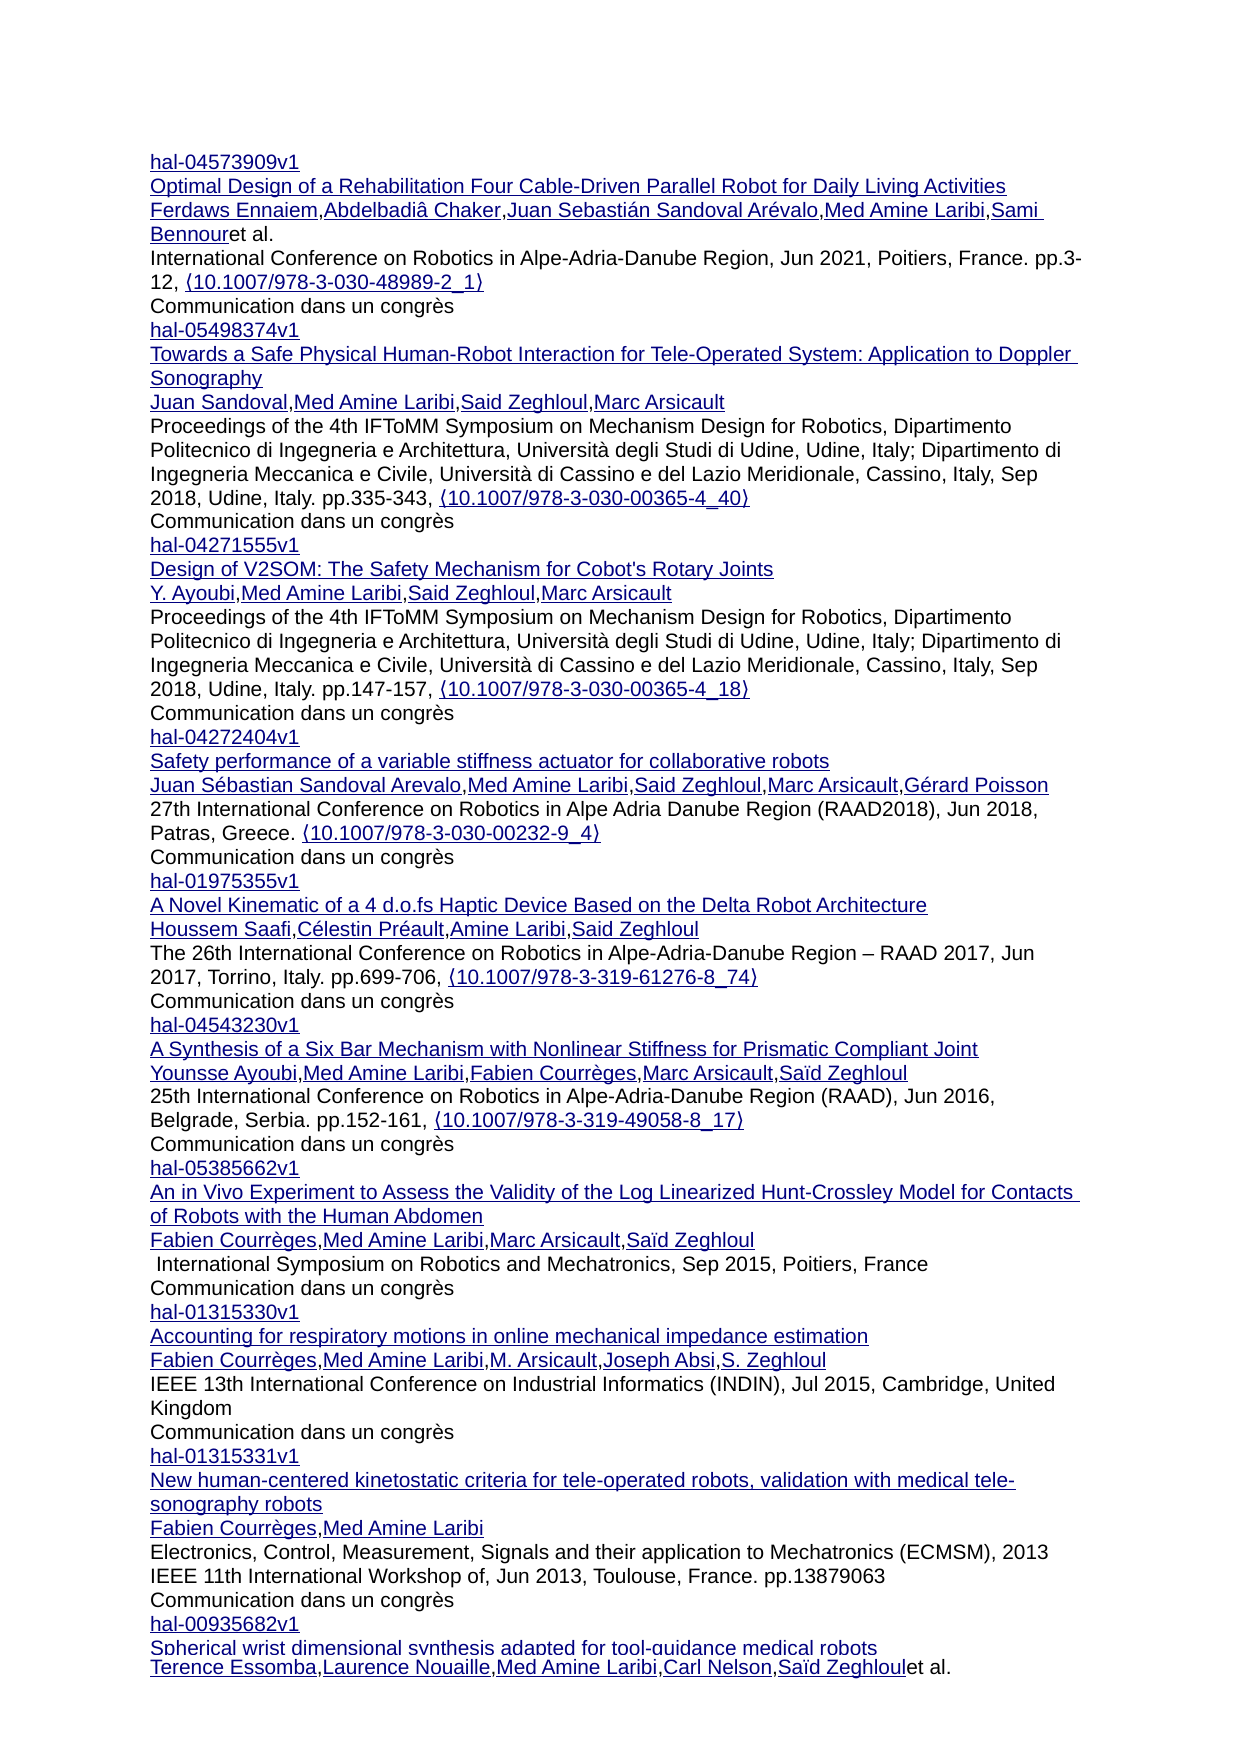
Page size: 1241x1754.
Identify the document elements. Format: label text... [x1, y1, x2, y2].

table_cell A Synthesis of a Six Bar Mechanism with Nonlinear Stiffness for Prismatic Compliant Joint Younsse Ayoubi,Med Amine Laribi,Fabien Courrèges,Marc Arsicault,Saïd Zeghloul 25th International Conference on Robotics in Alpe-Adria-Danube Region (RAAD), Jun 2016, Belgrade, Serbia. pp.152-161, ⟨10.1007/978-3-319-49058-8_17⟩ Communication dans un congrès hal-05385662v1 [150, 1036, 1090, 1180]
table_cell Spherical wrist dimensional synthesis adapted for tool-guidance medical robots Terence Essomba,Laurence Nouaille,Med Amine Laribi,Carl Nelson,Saïd Zeghloulet al. [150, 1635, 1090, 1679]
table_cell Safety performance of a variable stiffness actuator for collaborative robots Juan Sébastian Sandoval Arevalo,Med Amine Laribi,Said Zeghloul,Marc Arsicault,Gérard Poisson 27th International Conference on Robotics in Alpe Adria Danube Region (RAAD2018), Jun 2018, Patras, Greece. ⟨10.1007/978-3-030-00232-9_4⟩ Communication dans un congrès hal-01975355v1 [150, 749, 1090, 893]
table_cell A Novel Kinematic of a 4 d.o.fs Haptic Device Based on the Delta Robot Architecture Houssem Saafi,Célestin Préault,Amine Laribi,Said Zeghloul The 26th International Conference on Robotics in Alpe-Adria-Danube Region – RAAD 2017, Jun 2017, Torrino, Italy. pp.699-706, ⟨10.1007/978-3-319-61276-8_74⟩ Communication dans un congrès hal-04543230v1 [150, 893, 1090, 1036]
table_cell Design of V2SOM: The Safety Mechanism for Cobot's Rotary Joints Y. Ayoubi,Med Amine Laribi,Said Zeghloul,Marc Arsicault Proceedings of the 4th IFToMM Symposium on Mechanism Design for Robotics, Dipartimento Politecnico di Ingegneria e Architettura, Università degli Studi di Udine, Udine, Italy; Dipartimento di Ingegneria Meccanica e Civile, Università di Cassino e del Lazio Meridionale, Cassino, Italy, Sep 2018, Udine, Italy. pp.147-157, ⟨10.1007/978-3-030-00365-4_18⟩ Communication dans un congrès hal-04272404v1 [150, 557, 1090, 749]
table_cell hal-04573909v1 [150, 150, 1090, 174]
table_cell An in Vivo Experiment to Assess the Validity of the Log Linearized Hunt-Crossley Model for Contacts of Robots with the Human Abdomen Fabien Courrèges,Med Amine Laribi,Marc Arsicault,Saïd Zeghloul International Symposium on Robotics and Mechatronics, Sep 2015, Poitiers, France Communication dans un congrès hal-01315330v1 [150, 1180, 1090, 1324]
table_cell Towards a Safe Physical Human-Robot Interaction for Tele-Operated System: Application to Doppler Sonography Juan Sandoval,Med Amine Laribi,Said Zeghloul,Marc Arsicault Proceedings of the 4th IFToMM Symposium on Mechanism Design for Robotics, Dipartimento Politecnico di Ingegneria e Architettura, Università degli Studi di Udine, Udine, Italy; Dipartimento di Ingegneria Meccanica e Civile, Università di Cassino e del Lazio Meridionale, Cassino, Italy, Sep 2018, Udine, Italy. pp.335-343, ⟨10.1007/978-3-030-00365-4_40⟩ Communication dans un congrès hal-04271555v1 [150, 342, 1090, 557]
table_cell New human-centered kinetostatic criteria for tele-operated robots, validation with medical tele-sonography robots Fabien Courrèges,Med Amine Laribi Electronics, Control, Measurement, Signals and their application to Mechatronics (ECMSM), 2013 IEEE 11th International Workshop of, Jun 2013, Toulouse, France. pp.13879063 Communication dans un congrès hal-00935682v1 [150, 1468, 1090, 1635]
table_cell Accounting for respiratory motions in online mechanical impedance estimation Fabien Courrèges,Med Amine Laribi,M. Arsicault,Joseph Absi,S. Zeghloul IEEE 13th International Conference on Industrial Informatics (INDIN), Jul 2015, Cambridge, United Kingdom Communication dans un congrès hal-01315331v1 [150, 1324, 1090, 1468]
table_cell Optimal Design of a Rehabilitation Four Cable-Driven Parallel Robot for Daily Living Activities Ferdaws Ennaiem,Abdelbadiâ Chaker,Juan Sebastián Sandoval Arévalo,Med Amine Laribi,Sami Bennouret al. International Conference on Robotics in Alpe-Adria-Danube Region, Jun 2021, Poitiers, France. pp.3-12, ⟨10.1007/978-3-030-48989-2_1⟩ Communication dans un congrès hal-05498374v1 [150, 174, 1090, 342]
